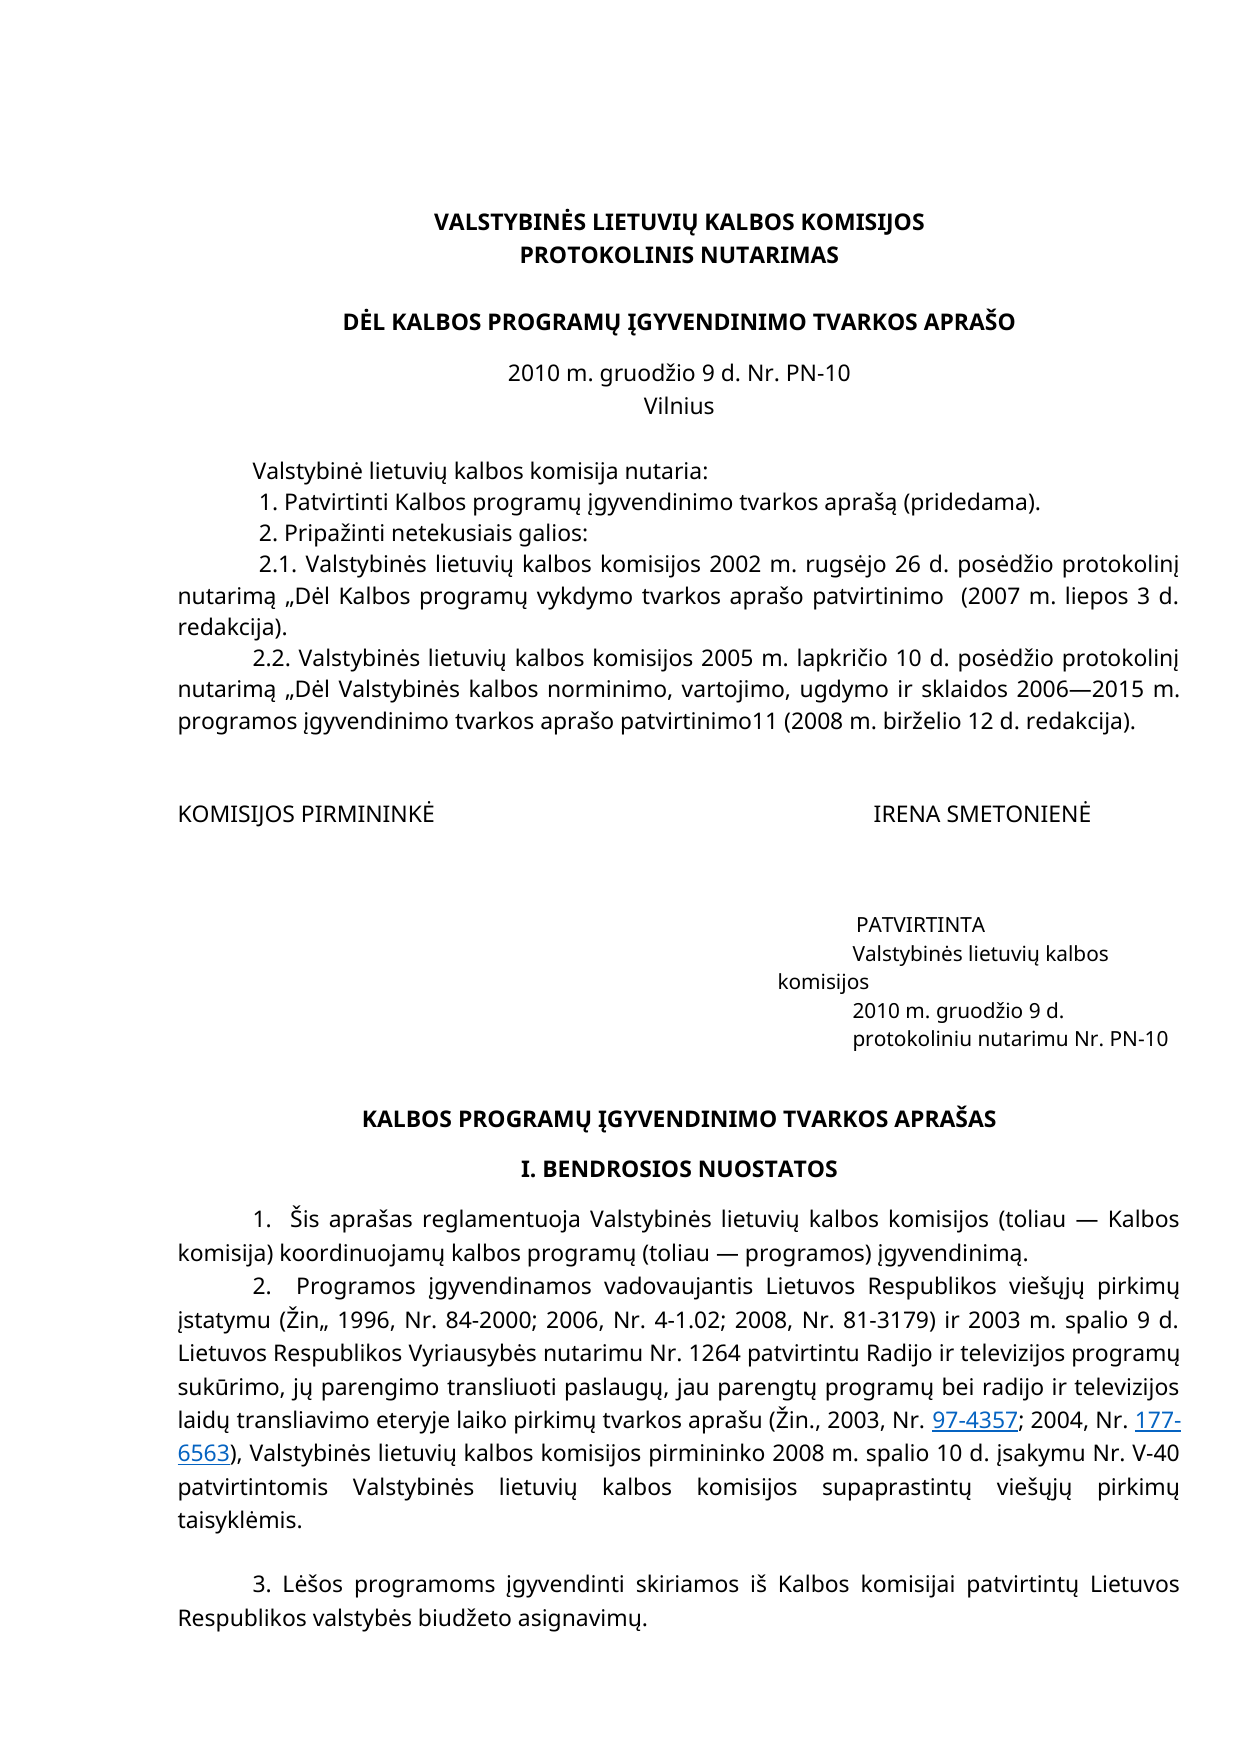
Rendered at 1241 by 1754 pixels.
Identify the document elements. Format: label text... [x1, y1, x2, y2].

text protokoliniu nutarimu Nr. PN-10 [777, 1024, 1181, 1053]
text VALSTYBINĖS LIETUVIŲ KALBOS KOMISIJOS [177, 206, 1181, 237]
text PROTOKOLINIS NUTARIMAS [177, 239, 1181, 271]
text KOMISIJOS PIRMININKĖ IRENA SMETONIENĖ [177, 798, 1181, 829]
text 3. Lėšos programoms įgyvendinti skiriamos iš Kalbos komisijai patvirtintų Lietuvos Respublikos valstybės biudžeto asignavimų. [177, 1568, 1181, 1633]
text 2.2. Valstybinės lietuvių kalbos komisijos 2005 m. lapkričio 10 d. posėdžio protokolinį nutarimą „Dėl Valstybinės kalbos norminimo, vartojimo, ugdymo ir sklaidos 2006—2015 m. programos įgyvendinimo tvarkos aprašo patvirtinimo11 (2008 m. birželio 12 d. redakcija). [177, 642, 1181, 736]
text 2010 m. gruodžio 9 d. Nr. PN-10 [177, 356, 1181, 388]
text 2. Programos įgyvendinamos vadovaujantis Lietuvos Respublikos viešųjų pirkimų įstatymu (Žin„ 1996, Nr. 84-2000; 2006, Nr. 4-1.02; 2008, Nr. 81-3179) ir 2003 m. spalio 9 d. Lietuvos Respublikos Vyriausybės nutarimu Nr. 1264 patvirtintu Radijo ir televizijos programų sukūrimo, jų parengimo transliuoti paslaugų, jau parengtų programų bei radijo ir televizijos laidų transliavimo eteryje laiko pirkimų tvarkos aprašu (Žin., 2003, Nr. 97-4357; 2004, Nr. 177-6563), Valstybinės lietuvių kalbos komisijos pirmininko 2008 m. spalio 10 d. įsakymu Nr. V-40 patvirtintomis Valstybinės lietuvių kalbos komisijos supaprastintų viešųjų pirkimų taisyklėmis. [177, 1270, 1181, 1535]
text KALBOS PROGRAMŲ ĮGYVENDINIMO TVARKOS APRAŠAS [177, 1103, 1181, 1134]
text 2010 m. gruodžio 9 d. [777, 996, 1181, 1024]
text I. BENDROSIOS NUOSTATOS [177, 1153, 1181, 1184]
text 1. Patvirtinti Kalbos programų įgyvendinimo tvarkos aprašą (pridedama). [177, 486, 1181, 517]
text Valstybinė lietuvių kalbos komisija nutaria: [177, 454, 1181, 486]
text 2.1. Valstybinės lietuvių kalbos komisijos 2002 m. rugsėjo 26 d. posėdžio protokolinį nutarimą „Dėl Kalbos programų vykdymo tvarkos aprašo patvirtinimo (2007 m. liepos 3 d. redakcija). [177, 548, 1181, 642]
text 2. Pripažinti netekusiais galios: [177, 517, 1181, 548]
text PATVIRTINTA [777, 910, 1181, 939]
text Vilnius [177, 390, 1181, 421]
text 1. Šis aprašas reglamentuoja Valstybinės lietuvių kalbos komisijos (toliau — Kalbos komisija) koordinuojamų kalbos programų (toliau — programos) įgyvendinimą. [177, 1203, 1181, 1268]
text Valstybinės lietuvių kalbos komisijos [777, 939, 1181, 996]
text DĖL KALBOS PROGRAMŲ ĮGYVENDINIMO TVARKOS APRAŠO [177, 306, 1181, 337]
